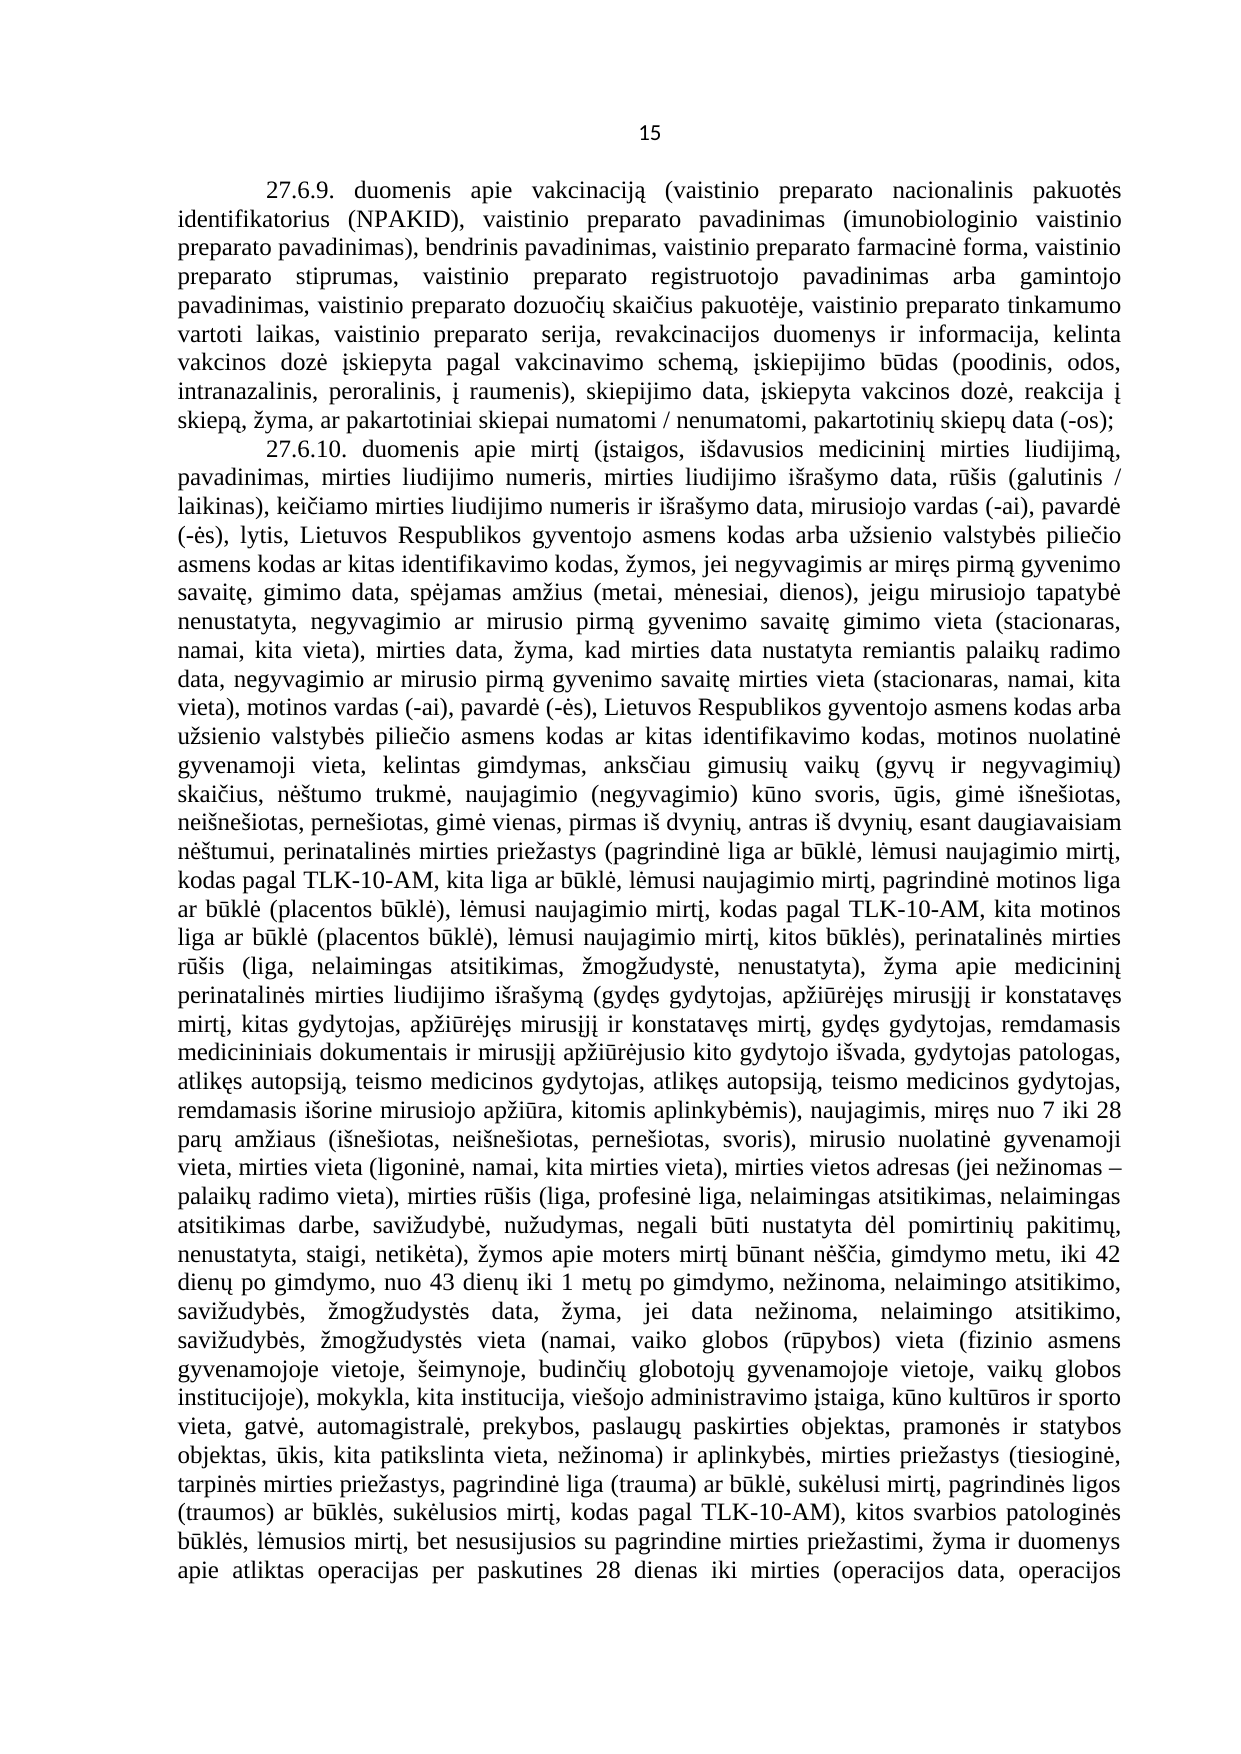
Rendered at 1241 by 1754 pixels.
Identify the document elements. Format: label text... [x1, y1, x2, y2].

text 27.6.9. duomenis apie vakcinaciją (vaistinio preparato nacionalinis pakuotės identifikatorius (NPAKID), vaistinio preparato pavadinimas (imunobiologinio vaistinio preparato pavadinimas), bendrinis pavadinimas, vaistinio preparato farmacinė forma, vaistinio preparato stiprumas, vaistinio preparato registruotojo pavadinimas arba gamintojo pavadinimas, vaistinio preparato dozuočių skaičius pakuotėje, vaistinio preparato tinkamumo vartoti laikas, vaistinio preparato serija, revakcinacijos duomenys ir informacija, kelinta vakcinos dozė įskiepyta pagal vakcinavimo schemą, įskiepijimo būdas (poodinis, odos, intranazalinis, peroralinis, į raumenis), skiepijimo data, įskiepyta vakcinos dozė, reakcija į skiepą, žyma, ar pakartotiniai skiepai numatomi / nenumatomi, pakartotinių skiepų data (-os); [177, 175, 1122, 434]
text 27.6.10. duomenis apie mirtį (įstaigos, išdavusios medicininį mirties liudijimą, pavadinimas, mirties liudijimo numeris, mirties liudijimo išrašymo data, rūšis (galutinis / laikinas), keičiamo mirties liudijimo numeris ir išrašymo data, mirusiojo vardas (-ai), pavardė (-ės), lytis, Lietuvos Respublikos gyventojo asmens kodas arba užsienio valstybės piliečio asmens kodas ar kitas identifikavimo kodas, žymos, jei negyvagimis ar miręs pirmą gyvenimo savaitę, gimimo data, spėjamas amžius (metai, mėnesiai, dienos), jeigu mirusiojo tapatybė nenustatyta, negyvagimio ar mirusio pirmą gyvenimo savaitę gimimo vieta (stacionaras, namai, kita vieta), mirties data, žyma, kad mirties data nustatyta remiantis palaikų radimo data, negyvagimio ar mirusio pirmą gyvenimo savaitę mirties vieta (stacionaras, namai, kita vieta), motinos vardas (-ai), pavardė (-ės), Lietuvos Respublikos gyventojo asmens kodas arba užsienio valstybės piliečio asmens kodas ar kitas identifikavimo kodas, motinos nuolatinė gyvenamoji vieta, kelintas gimdymas, anksčiau gimusių vaikų (gyvų ir negyvagimių) skaičius, nėštumo trukmė, naujagimio (negyvagimio) kūno svoris, ūgis, gimė išnešiotas, neišnešiotas, pernešiotas, gimė vienas, pirmas iš dvynių, antras iš dvynių, esant daugiavaisiam nėštumui, perinatalinės mirties priežastys (pagrindinė liga ar būklė, lėmusi naujagimio mirtį, kodas pagal TLK-10-AM, kita liga ar būklė, lėmusi naujagimio mirtį, pagrindinė motinos liga ar būklė (placentos būklė), lėmusi naujagimio mirtį, kodas pagal TLK-10-AM, kita motinos liga ar būklė (placentos būklė), lėmusi naujagimio mirtį, kitos būklės), perinatalinės mirties rūšis (liga, nelaimingas atsitikimas, žmogžudystė, nenustatyta), žyma apie medicininį perinatalinės mirties liudijimo išrašymą (gydęs gydytojas, apžiūrėjęs mirusįjį ir konstatavęs mirtį, kitas gydytojas, apžiūrėjęs mirusįjį ir konstatavęs mirtį, gydęs gydytojas, remdamasis medicininiais dokumentais ir mirusįjį apžiūrėjusio kito gydytojo išvada, gydytojas patologas, atlikęs autopsiją, teismo medicinos gydytojas, atlikęs autopsiją, teismo medicinos gydytojas, remdamasis išorine mirusiojo apžiūra, kitomis aplinkybėmis), naujagimis, miręs nuo 7 iki 28 parų amžiaus (išnešiotas, neišnešiotas, pernešiotas, svoris), mirusio nuolatinė gyvenamoji vieta, mirties vieta (ligoninė, namai, kita mirties vieta), mirties vietos adresas (jei nežinomas – palaikų radimo vieta), mirties rūšis (liga, profesinė liga, nelaimingas atsitikimas, nelaimingas atsitikimas darbe, savižudybė, nužudymas, negali būti nustatyta dėl pomirtinių pakitimų, nenustatyta, staigi, netikėta), žymos apie moters mirtį būnant nėščia, gimdymo metu, iki 42 dienų po gimdymo, nuo 43 dienų iki 1 metų po gimdymo, nežinoma, nelaimingo atsitikimo, savižudybės, žmogžudystės data, žyma, jei data nežinoma, nelaimingo atsitikimo, savižudybės, žmogžudystės vieta (namai, vaiko globos (rūpybos) vieta (fizinio asmens gyvenamojoje vietoje, šeimynoje, budinčių globotojų gyvenamojoje vietoje, vaikų globos institucijoje), mokykla, kita institucija, viešojo administravimo įstaiga, kūno kultūros ir sporto vieta, gatvė, automagistralė, prekybos, paslaugų paskirties objektas, pramonės ir statybos objektas, ūkis, kita patikslinta vieta, nežinoma) ir aplinkybės, mirties priežastys (tiesioginė, tarpinės mirties priežastys, pagrindinė liga (trauma) ar būklė, sukėlusi mirtį, pagrindinės ligos (traumos) ar būklės, sukėlusios mirtį, kodas pagal TLK-10-AM), kitos svarbios patologinės būklės, lėmusios mirtį, bet nesusijusios su pagrindine mirties priežastimi, žyma ir duomenys apie atliktas operacijas per paskutines 28 dienas iki mirties (operacijos data, operacijos [177, 434, 1122, 1584]
